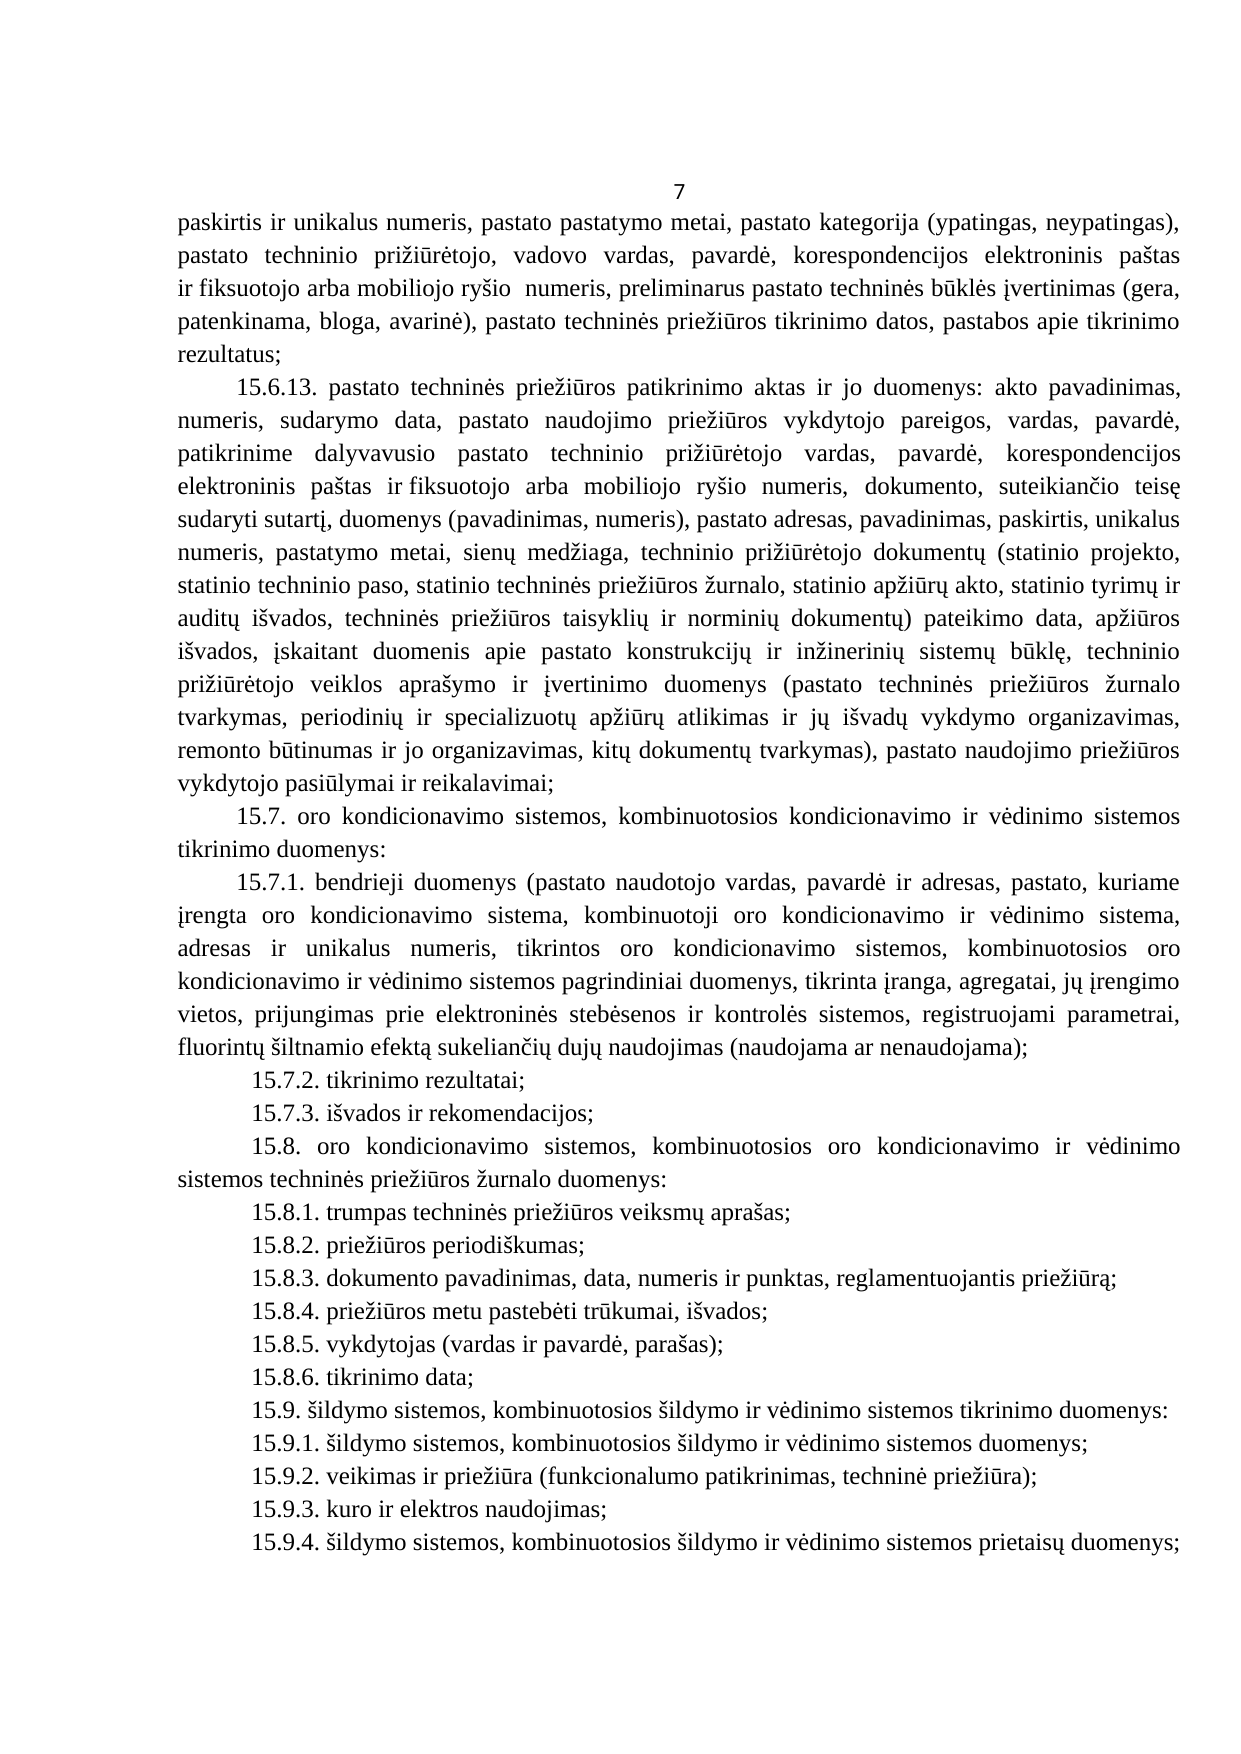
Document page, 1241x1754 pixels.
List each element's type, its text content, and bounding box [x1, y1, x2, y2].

text 15.8.2. priežiūros periodiškumas; [177, 1230, 1181, 1259]
text 15.8.4. priežiūros metu pastebėti trūkumai, išvados; [177, 1296, 1181, 1325]
text 15.8.1. trumpas techninės priežiūros veiksmų aprašas; [177, 1197, 1181, 1226]
text 15.8.6. tikrinimo data; [177, 1362, 1181, 1391]
text 15.7.3. išvados ir rekomendacijos; [177, 1098, 1181, 1127]
text 15.9.2. veikimas ir priežiūra (funkcionalumo patikrinimas, techninė priežiūra); [177, 1461, 1181, 1490]
text 15.9.3. kuro ir elektros naudojimas; [177, 1494, 1181, 1523]
text 15.7.1. bendrieji duomenys (pastato naudotojo vardas, pavardė ir adresas, pastato, kuriame įrengta oro kondicionavimo sistema, kombinuotoji oro kondicionavimo ir vėdinimo sistema, adresas ir unikalus numeris, tikrintos oro kondicionavimo sistemos, kombinuotosios oro kondicionavimo ir vėdinimo sistemos pagrindiniai duomenys, tikrinta įranga, agregatai, jų įrengimo vietos, prijungimas prie elektroninės stebėsenos ir kontrolės sistemos, registruojami parametrai, fluorintų šiltnamio efektą sukeliančių dujų naudojimas (naudojama ar nenaudojama); [177, 867, 1181, 1061]
text 15.7. oro kondicionavimo sistemos, kombinuotosios kondicionavimo ir vėdinimo sistemos tikrinimo duomenys: [177, 801, 1181, 863]
text 15.9.4. šildymo sistemos, kombinuotosios šildymo ir vėdinimo sistemos prietaisų duomenys; [177, 1527, 1181, 1556]
text 15.6.13. pastato techninės priežiūros patikrinimo aktas ir jo duomenys: akto pavadinimas, numeris, sudarymo data, pastato naudojimo priežiūros vykdytojo pareigos, vardas, pavardė, patikrinime dalyvavusio pastato techninio prižiūrėtojo vardas, pavardė, korespondencijos elektroninis paštas ir fiksuotojo arba mobiliojo ryšio numeris, dokumento, suteikiančio teisę sudaryti sutartį, duomenys (pavadinimas, numeris), pastato adresas, pavadinimas, paskirtis, unikalus numeris, pastatymo metai, sienų medžiaga, techninio prižiūrėtojo dokumentų (statinio projekto, statinio techninio paso, statinio techninės priežiūros žurnalo, statinio apžiūrų akto, statinio tyrimų ir auditų išvados, techninės priežiūros taisyklių ir norminių dokumentų) pateikimo data, apžiūros išvados, įskaitant duomenis apie pastato konstrukcijų ir inžinerinių sistemų būklę, techninio prižiūrėtojo veiklos aprašymo ir įvertinimo duomenys (pastato techninės priežiūros žurnalo tvarkymas, periodinių ir specializuotų apžiūrų atlikimas ir jų išvadų vykdymo organizavimas, remonto būtinumas ir jo organizavimas, kitų dokumentų tvarkymas), pastato naudojimo priežiūros vykdytojo pasiūlymai ir reikalavimai; [177, 372, 1181, 797]
text 15.8.5. vykdytojas (vardas ir pavardė, parašas); [177, 1329, 1181, 1358]
text paskirtis ir unikalus numeris, pastato pastatymo metai, pastato kategorija (ypatingas, neypatingas), pastato techninio prižiūrėtojo, vadovo vardas, pavardė, korespondencijos elektroninis paštas ir fiksuotojo arba mobiliojo ryšio numeris, preliminarus pastato techninės būklės įvertinimas (gera, patenkinama, bloga, avarinė), pastato techninės priežiūros tikrinimo datos, pastabos apie tikrinimo rezultatus; [177, 207, 1181, 367]
text 15.8. oro kondicionavimo sistemos, kombinuotosios oro kondicionavimo ir vėdinimo sistemos techninės priežiūros žurnalo duomenys: [177, 1131, 1181, 1193]
text 15.8.3. dokumento pavadinimas, data, numeris ir punktas, reglamentuojantis priežiūrą; [177, 1263, 1181, 1292]
text 15.9. šildymo sistemos, kombinuotosios šildymo ir vėdinimo sistemos tikrinimo duomenys: [177, 1395, 1181, 1424]
text 15.9.1. šildymo sistemos, kombinuotosios šildymo ir vėdinimo sistemos duomenys; [177, 1428, 1181, 1457]
text 15.7.2. tikrinimo rezultatai; [177, 1065, 1181, 1094]
